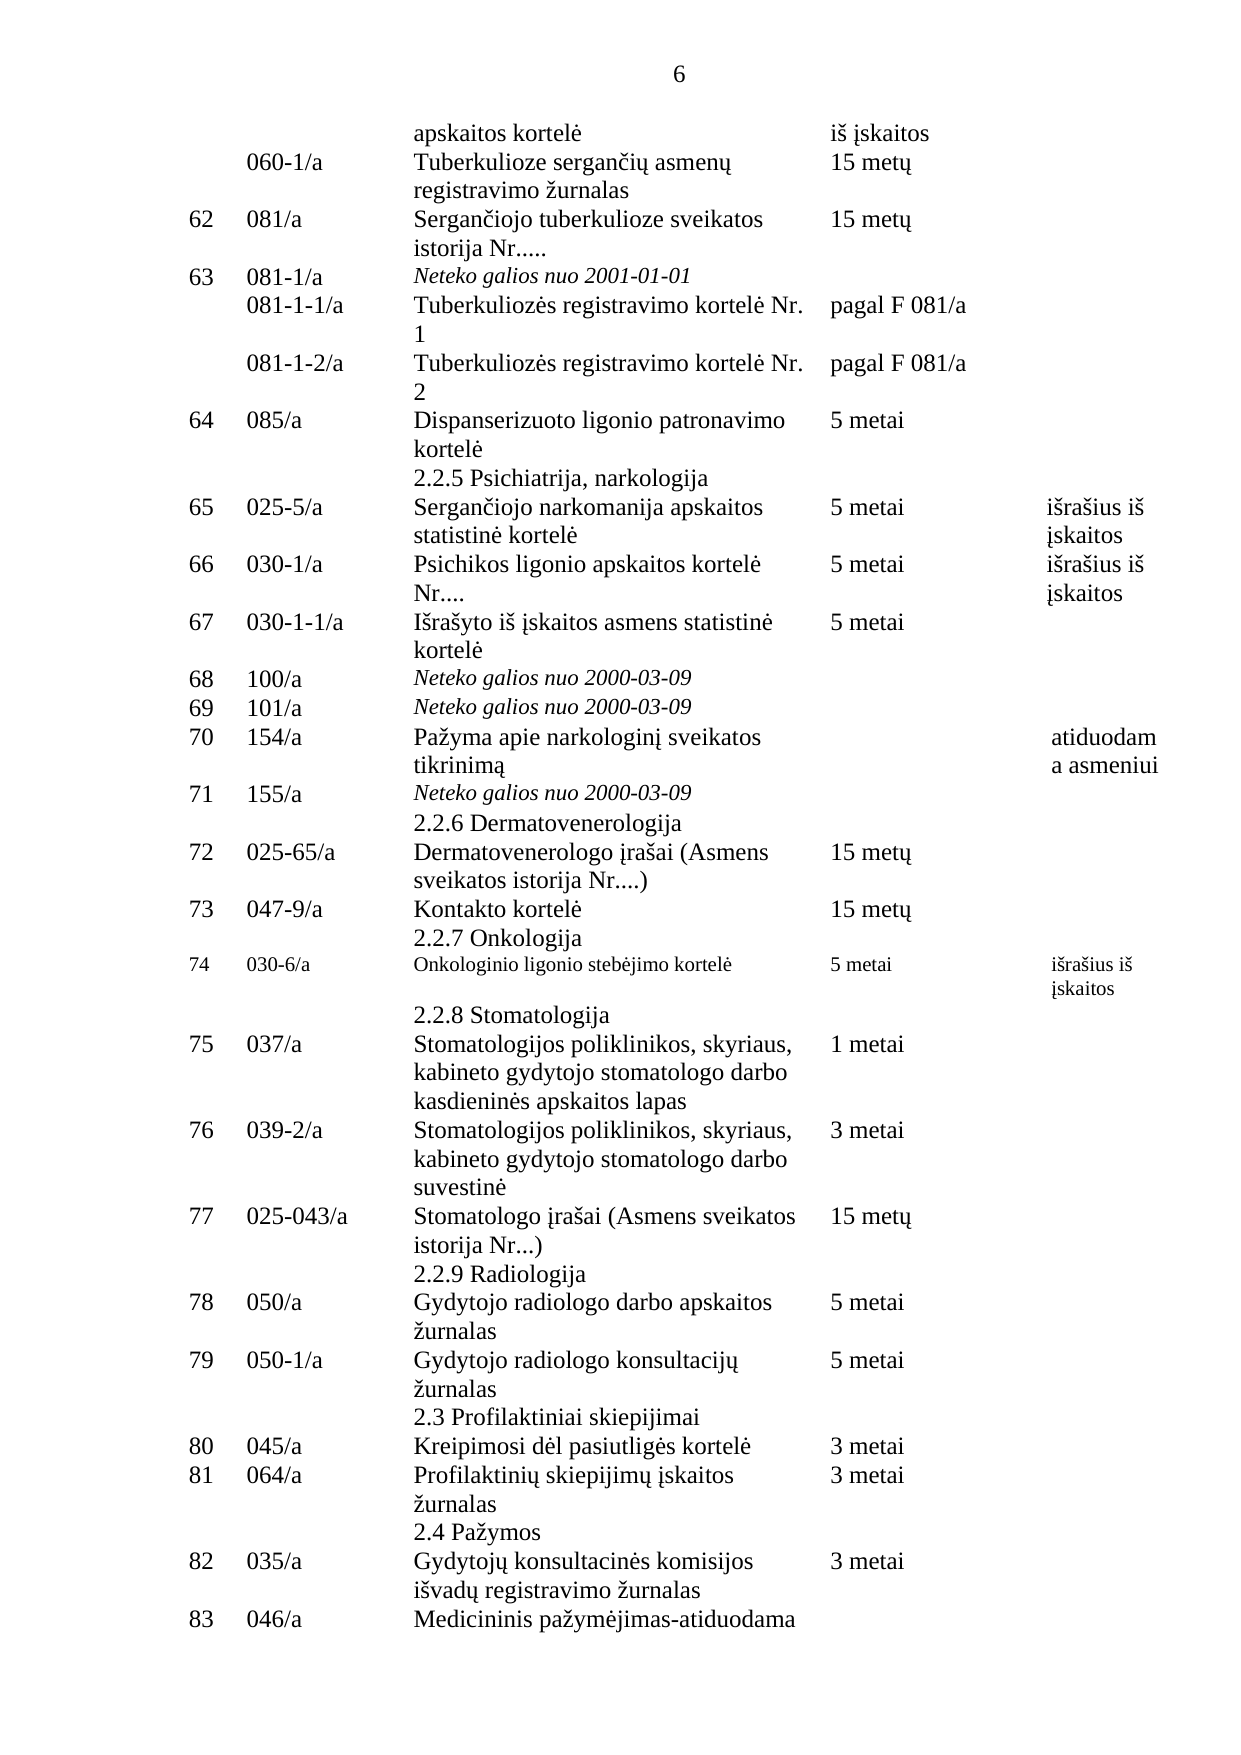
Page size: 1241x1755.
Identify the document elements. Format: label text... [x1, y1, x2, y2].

table_cell 77 [177, 1201, 235, 1259]
table_cell [1040, 808, 1176, 837]
table_cell [1176, 779, 1181, 808]
table_cell [235, 1518, 402, 1546]
table_cell [819, 463, 1035, 492]
table_cell [177, 1403, 235, 1431]
table_cell Tuberkuliozės registravimo kortelė Nr. 1 [402, 291, 819, 348]
table_cell 2.2.6 Dermatovenerologija [402, 808, 819, 837]
table_cell Neteko galios nuo 2000-03-09 [402, 693, 819, 722]
table_cell išrašius iš įskaitos [1035, 492, 1181, 549]
table_cell 5 metai [819, 1288, 1040, 1345]
table_cell 5 metai [819, 549, 1035, 607]
table_cell [1040, 1403, 1176, 1431]
table_cell [1176, 1259, 1181, 1287]
table_cell Išrašyto iš įskaitos asmens statistinė kortelė [402, 607, 819, 664]
table_cell [235, 808, 402, 837]
table_cell [819, 808, 1040, 837]
table_cell [235, 923, 402, 952]
table_cell 66 [177, 549, 235, 607]
table_cell pagal F 081/a [819, 291, 1035, 348]
table_cell [819, 722, 1040, 779]
table_cell [177, 1259, 235, 1287]
table_cell [177, 1518, 235, 1546]
table_cell [235, 1000, 402, 1029]
table_cell Kontakto kortelė [402, 894, 819, 923]
table_cell [1035, 348, 1181, 406]
table_cell [235, 463, 402, 492]
table_cell 025-043/a [235, 1201, 402, 1259]
table_cell 83 [177, 1604, 235, 1632]
table_cell 100/a [235, 664, 402, 693]
table_cell 63 [177, 262, 235, 291]
table_cell 154/a [235, 722, 402, 779]
table_cell [1176, 1115, 1181, 1201]
table_cell 064/a [235, 1460, 402, 1517]
table_cell Kreipimosi dėl pasiutligės kortelė [402, 1431, 819, 1460]
table_cell 081-1-2/a [235, 348, 402, 406]
table_cell [1176, 1604, 1181, 1632]
table_cell 15 metų [819, 837, 1040, 894]
table_cell 69 [177, 693, 235, 722]
table_cell 71 [177, 779, 235, 808]
table_cell [177, 923, 235, 952]
table_cell 050/a [235, 1288, 402, 1345]
table_cell [1176, 1345, 1181, 1402]
table_cell [1176, 722, 1181, 779]
table_cell 030-6/a [235, 952, 402, 1000]
table_cell [1035, 607, 1181, 664]
table_cell 5 metai [819, 492, 1035, 549]
table_cell Sergančiojo tuberkulioze sveikatos istorija Nr..... [402, 204, 819, 262]
table_cell [235, 1403, 402, 1431]
table_cell [1176, 1431, 1181, 1460]
table_cell [1040, 923, 1176, 952]
table_cell 085/a [235, 406, 402, 463]
table_cell 2.3 Profilaktiniai skiepijimai [402, 1403, 819, 1431]
table_cell 025-65/a [235, 837, 402, 894]
table_cell Gydytojų konsultacinės komisijos išvadų registravimo žurnalas [402, 1546, 819, 1604]
table_cell [819, 779, 1040, 808]
table_cell [1040, 1288, 1176, 1345]
table_cell 64 [177, 406, 235, 463]
table_cell Pažyma apie narkologinį sveikatos tikrinimą [402, 722, 819, 779]
table_cell 101/a [235, 693, 402, 722]
table_cell 3 metai [819, 1115, 1040, 1201]
table_cell [1176, 1029, 1181, 1115]
table_cell [177, 808, 235, 837]
table_cell 035/a [235, 1546, 402, 1604]
table_cell 72 [177, 837, 235, 894]
table_cell [819, 1518, 1040, 1546]
table_cell [1176, 1201, 1181, 1259]
table_cell [177, 118, 235, 204]
table_cell [1176, 1518, 1181, 1546]
table_cell 15 metų [819, 894, 1040, 923]
table_cell [177, 463, 235, 492]
table_cell Dermatovenerologo įrašai (Asmens sveikatos istorija Nr....) [402, 837, 819, 894]
table_cell [1176, 1460, 1181, 1517]
table_cell [1176, 1288, 1181, 1345]
table_cell [1176, 837, 1181, 894]
table_cell Medicininis pažymėjimas-atiduodama [402, 1604, 819, 1632]
table_cell išrašius iš įskaitos [1040, 952, 1176, 1000]
table_cell [1035, 406, 1181, 463]
table_cell 79 [177, 1345, 235, 1402]
table_cell [1040, 1201, 1176, 1259]
table_cell 62 [177, 204, 235, 262]
table_cell 80 [177, 1431, 235, 1460]
table_cell 68 [177, 664, 235, 693]
table_cell [177, 1000, 235, 1029]
table_cell [1040, 1518, 1176, 1546]
table_cell 75 [177, 1029, 235, 1115]
table_cell 2.2.8 Stomatologija [402, 1000, 819, 1029]
table_cell 5 metai [819, 607, 1035, 664]
table_cell 047-9/a [235, 894, 402, 923]
table_cell pagal F 081/a [819, 348, 1035, 406]
table_cell 70 [177, 722, 235, 779]
table_cell 025-5/a [235, 492, 402, 549]
table_cell [819, 664, 1035, 693]
table_cell [1035, 693, 1181, 722]
table_cell 2.2.5 Psichiatrija, narkologija [402, 463, 819, 492]
table_cell [1176, 1546, 1181, 1604]
table_cell [1176, 923, 1181, 952]
table_cell 039-2/a [235, 1115, 402, 1201]
table_cell 037/a [235, 1029, 402, 1115]
table_cell [1176, 1000, 1181, 1029]
table_cell 81 [177, 1460, 235, 1517]
table_cell [819, 1000, 1040, 1029]
table_cell 3 metai [819, 1460, 1040, 1517]
table_cell [1040, 779, 1176, 808]
table_cell 081/a [235, 204, 402, 262]
table_cell 3 metai [819, 1546, 1040, 1604]
table_cell iš įskaitos 15 metų [819, 118, 1035, 204]
table_cell Stomatologo įrašai (Asmens sveikatos istorija Nr...) [402, 1201, 819, 1259]
table_cell 2.2.9 Radiologija [402, 1259, 819, 1287]
table_cell [1040, 1115, 1176, 1201]
table_cell Onkologinio ligonio stebėjimo kortelė [402, 952, 819, 1000]
table_cell išrašius iš įskaitos [1035, 549, 1181, 607]
table_cell Profilaktinių skiepijimų įskaitos žurnalas [402, 1460, 819, 1517]
table_cell 5 metai [819, 952, 1040, 1000]
table_cell 030-1/a [235, 549, 402, 607]
table_cell [1040, 1029, 1176, 1115]
table_cell Tuberkuliozės registravimo kortelė Nr. 2 [402, 348, 819, 406]
table_cell 5 metai [819, 1345, 1040, 1402]
table_cell [1035, 118, 1181, 204]
table_cell 050-1/a [235, 1345, 402, 1402]
table_cell [1035, 204, 1181, 262]
table_cell [1035, 262, 1181, 291]
table_cell [1035, 463, 1181, 492]
table_cell [1176, 808, 1181, 837]
table_cell [1040, 1604, 1176, 1632]
table_cell Gydytojo radiologo konsultacijų žurnalas [402, 1345, 819, 1402]
table_cell [1040, 894, 1176, 923]
table_cell apskaitos kortelė Tuberkulioze sergančių asmenų registravimo žurnalas [402, 118, 819, 204]
table_cell [235, 1259, 402, 1287]
table_cell 73 [177, 894, 235, 923]
table_cell [1040, 1546, 1176, 1604]
table_cell 15 metų [819, 1201, 1040, 1259]
table_cell 060-1/a [235, 118, 402, 204]
table_cell 046/a [235, 1604, 402, 1632]
table_cell 78 [177, 1288, 235, 1345]
table_cell [1040, 1345, 1176, 1402]
table_cell Dispanserizuoto ligonio patronavimo kortelė [402, 406, 819, 463]
table_cell Gydytojo radiologo darbo apskaitos žurnalas [402, 1288, 819, 1345]
table_cell 3 metai [819, 1431, 1040, 1460]
table_cell 5 metai [819, 406, 1035, 463]
table_cell [1040, 1431, 1176, 1460]
table_cell [1035, 291, 1181, 348]
table_cell [1040, 837, 1176, 894]
table_cell 74 [177, 952, 235, 1000]
table_cell 15 metų [819, 204, 1035, 262]
table_cell [819, 693, 1035, 722]
table_cell [819, 1403, 1040, 1431]
table_cell [1040, 1259, 1176, 1287]
table_cell 65 [177, 492, 235, 549]
table_cell Neteko galios nuo 2000-03-09 [402, 664, 819, 693]
table_cell Stomatologijos poliklinikos, skyriaus, kabineto gydytojo stomatologo darbo kasdieninės apskaitos lapas [402, 1029, 819, 1115]
table_cell Stomatologijos poliklinikos, skyriaus, kabineto gydytojo stomatologo darbo suvestinė [402, 1115, 819, 1201]
table_cell [819, 1259, 1040, 1287]
table_cell 67 [177, 607, 235, 664]
table_cell 155/a [235, 779, 402, 808]
table_cell 030-1-1/a [235, 607, 402, 664]
table_cell 2.4 Pažymos [402, 1518, 819, 1546]
table_cell 2.2.7 Onkologija [402, 923, 819, 952]
table_cell Sergančiojo narkomanija apskaitos statistinė kortelė [402, 492, 819, 549]
table_cell 081-1-1/a [235, 291, 402, 348]
table_cell [1176, 1403, 1181, 1431]
table_cell 76 [177, 1115, 235, 1201]
table_cell [1176, 952, 1181, 1000]
table_cell [1040, 1000, 1176, 1029]
table_cell [1035, 664, 1181, 693]
table_cell 82 [177, 1546, 235, 1604]
table_cell 081-1/a [235, 262, 402, 291]
table_cell [819, 1604, 1040, 1632]
table_cell Psichikos ligonio apskaitos kortelė Nr.... [402, 549, 819, 607]
table_cell [819, 262, 1035, 291]
table_cell Neteko galios nuo 2001-01-01 [402, 262, 819, 291]
table_cell Neteko galios nuo 2000-03-09 [402, 779, 819, 808]
table_cell [1040, 1460, 1176, 1517]
table_cell 1 metai [819, 1029, 1040, 1115]
table_cell [177, 291, 235, 348]
table_cell [819, 923, 1040, 952]
table_cell [177, 348, 235, 406]
table_cell atiduodama asmeniui [1040, 722, 1176, 779]
table_cell [1176, 894, 1181, 923]
table_cell 045/a [235, 1431, 402, 1460]
